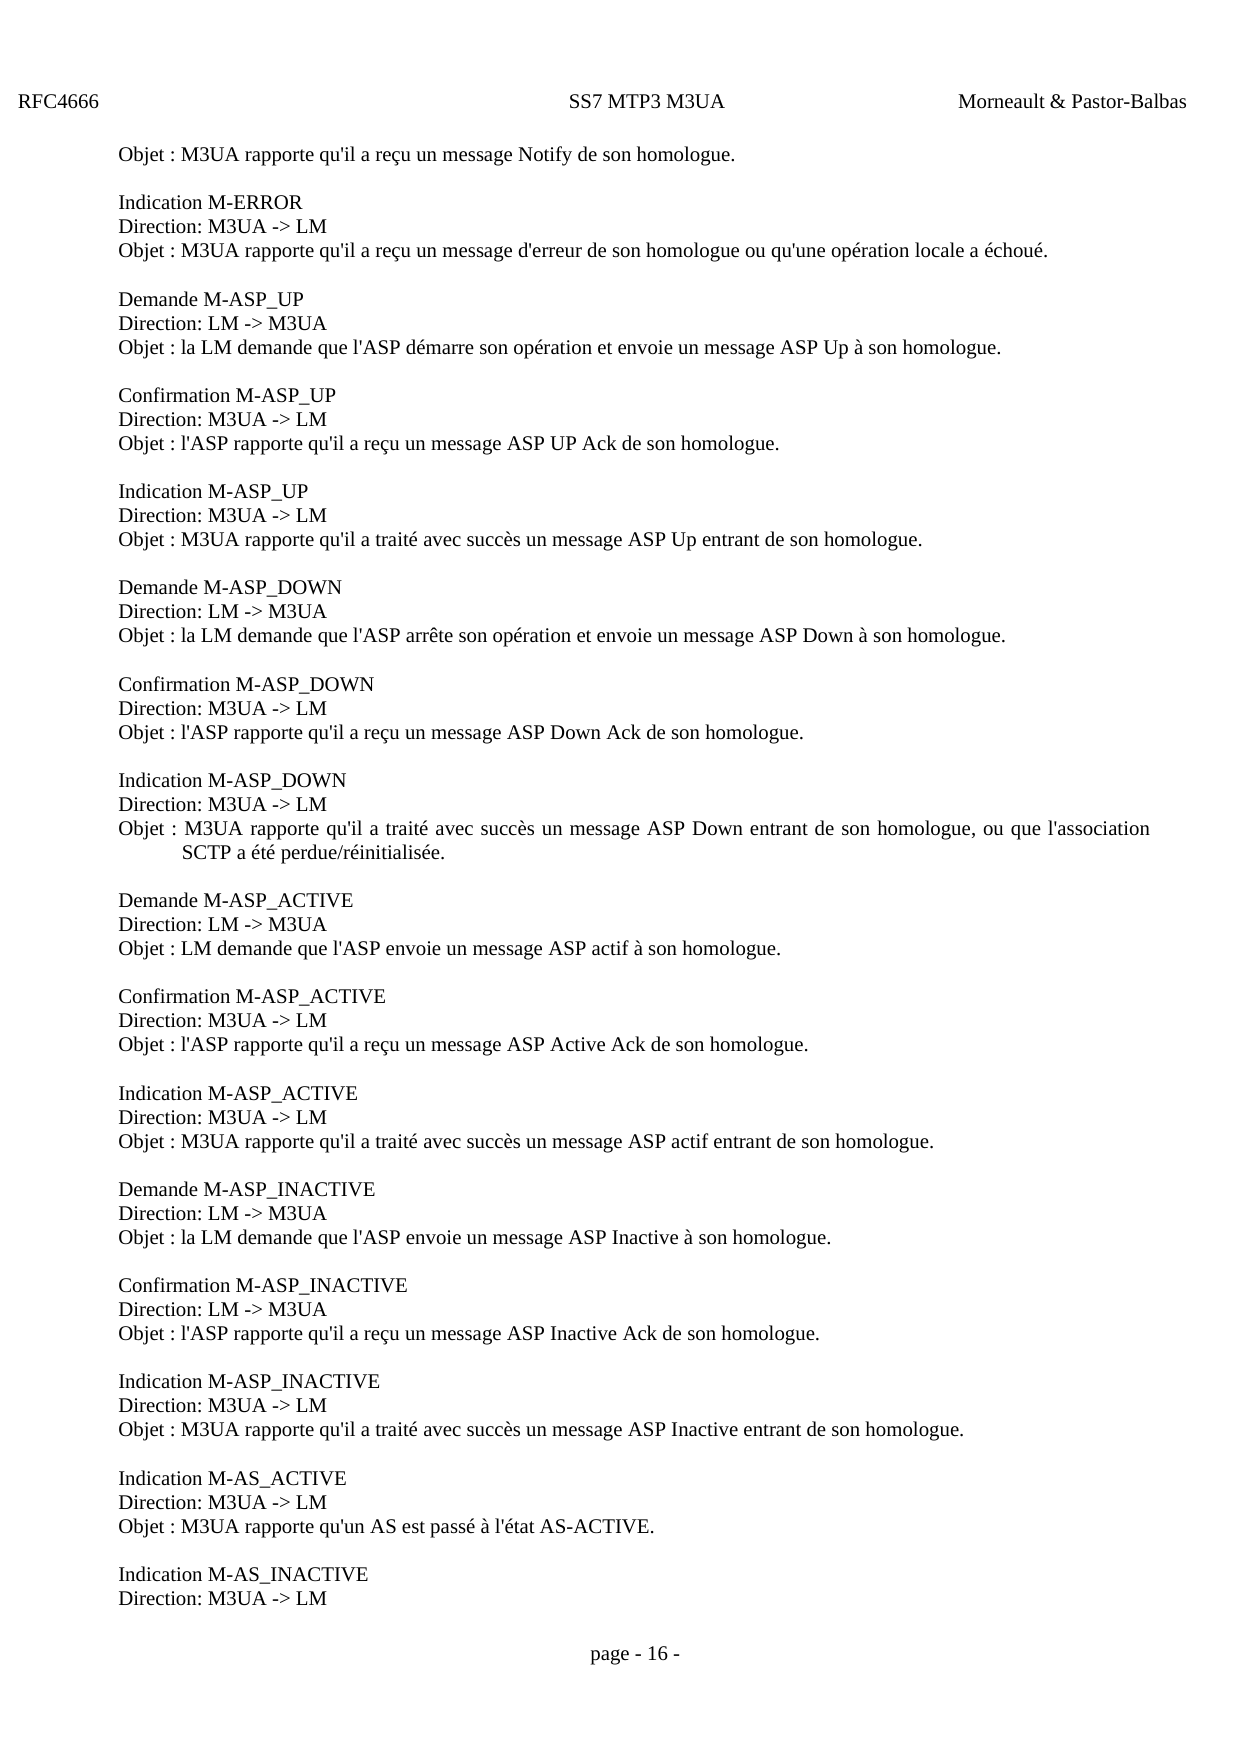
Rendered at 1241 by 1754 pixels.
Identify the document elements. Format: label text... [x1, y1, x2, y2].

text Objet : M3UA rapporte qu'il a traité avec succès un message ASP Down entrant de son homologue, ou que l'association SCTP a été perdue/réinitialisée. [118, 816, 1152, 864]
text Demande M-ASP_DOWN [118, 575, 1152, 599]
text Direction: M3UA -> LM [118, 1586, 1152, 1610]
text Indication M-AS_INACTIVE [118, 1562, 1152, 1586]
text Direction: M3UA -> LM [118, 1489, 1152, 1514]
text Direction: LM -> M3UA [118, 311, 1152, 334]
text Confirmation M-ASP_INACTIVE [118, 1273, 1152, 1297]
text Objet : la LM demande que l'ASP démarre son opération et envoie un message ASP Up à son homologue. [118, 334, 1152, 359]
text Objet : l'ASP rapporte qu'il a reçu un message ASP Active Ack de son homologue. [118, 1032, 1152, 1056]
text Direction: M3UA -> LM [118, 1393, 1152, 1417]
text Confirmation M-ASP_ACTIVE [118, 984, 1152, 1008]
text Direction: M3UA -> LM [118, 503, 1152, 527]
text Direction: LM -> M3UA [118, 1297, 1152, 1321]
text Direction: M3UA -> LM [118, 696, 1152, 719]
text Indication M-AS_ACTIVE [118, 1466, 1152, 1489]
text Direction: M3UA -> LM [118, 407, 1152, 431]
text Indication M-ASP_DOWN [118, 768, 1152, 792]
text Objet : la LM demande que l'ASP envoie un message ASP Inactive à son homologue. [118, 1225, 1152, 1249]
text Direction: LM -> M3UA [118, 1201, 1152, 1225]
text Indication M-ERROR [118, 190, 1152, 214]
text Demande M-ASP_ACTIVE [118, 888, 1152, 912]
text Direction: LM -> M3UA [118, 599, 1152, 623]
text Direction: LM -> M3UA [118, 912, 1152, 936]
text Direction: M3UA -> LM [118, 214, 1152, 238]
text Indication M-ASP_ACTIVE [118, 1081, 1152, 1104]
text Objet : M3UA rapporte qu'il a reçu un message d'erreur de son homologue ou qu'une opération locale a échoué. [118, 238, 1152, 262]
text Direction: M3UA -> LM [118, 1008, 1152, 1032]
text Demande M-ASP_INACTIVE [118, 1177, 1152, 1201]
text Objet : M3UA rapporte qu'un AS est passé à l'état AS-ACTIVE. [118, 1514, 1152, 1538]
text Objet : M3UA rapporte qu'il a traité avec succès un message ASP actif entrant de son homologue. [118, 1129, 1152, 1153]
text Objet : l'ASP rapporte qu'il a reçu un message ASP UP Ack de son homologue. [118, 431, 1152, 455]
text Objet : M3UA rapporte qu'il a traité avec succès un message ASP Up entrant de son homologue. [118, 527, 1152, 551]
text Confirmation M-ASP_UP [118, 383, 1152, 407]
text Indication M-ASP_INACTIVE [118, 1369, 1152, 1393]
text Direction: M3UA -> LM [118, 1104, 1152, 1129]
text Objet : M3UA rapporte qu'il a reçu un message Notify de son homologue. [118, 142, 1152, 166]
text Direction: M3UA -> LM [118, 792, 1152, 816]
text Objet : la LM demande que l'ASP arrête son opération et envoie un message ASP Down à son homologue. [118, 623, 1152, 647]
text Indication M-ASP_UP [118, 479, 1152, 503]
text Objet : l'ASP rapporte qu'il a reçu un message ASP Inactive Ack de son homologue. [118, 1321, 1152, 1345]
text Confirmation M-ASP_DOWN [118, 671, 1152, 696]
text Objet : M3UA rapporte qu'il a traité avec succès un message ASP Inactive entrant de son homologue. [118, 1417, 1152, 1441]
text Demande M-ASP_UP [118, 286, 1152, 311]
text Objet : LM demande que l'ASP envoie un message ASP actif à son homologue. [118, 936, 1152, 960]
text Objet : l'ASP rapporte qu'il a reçu un message ASP Down Ack de son homologue. [118, 719, 1152, 744]
